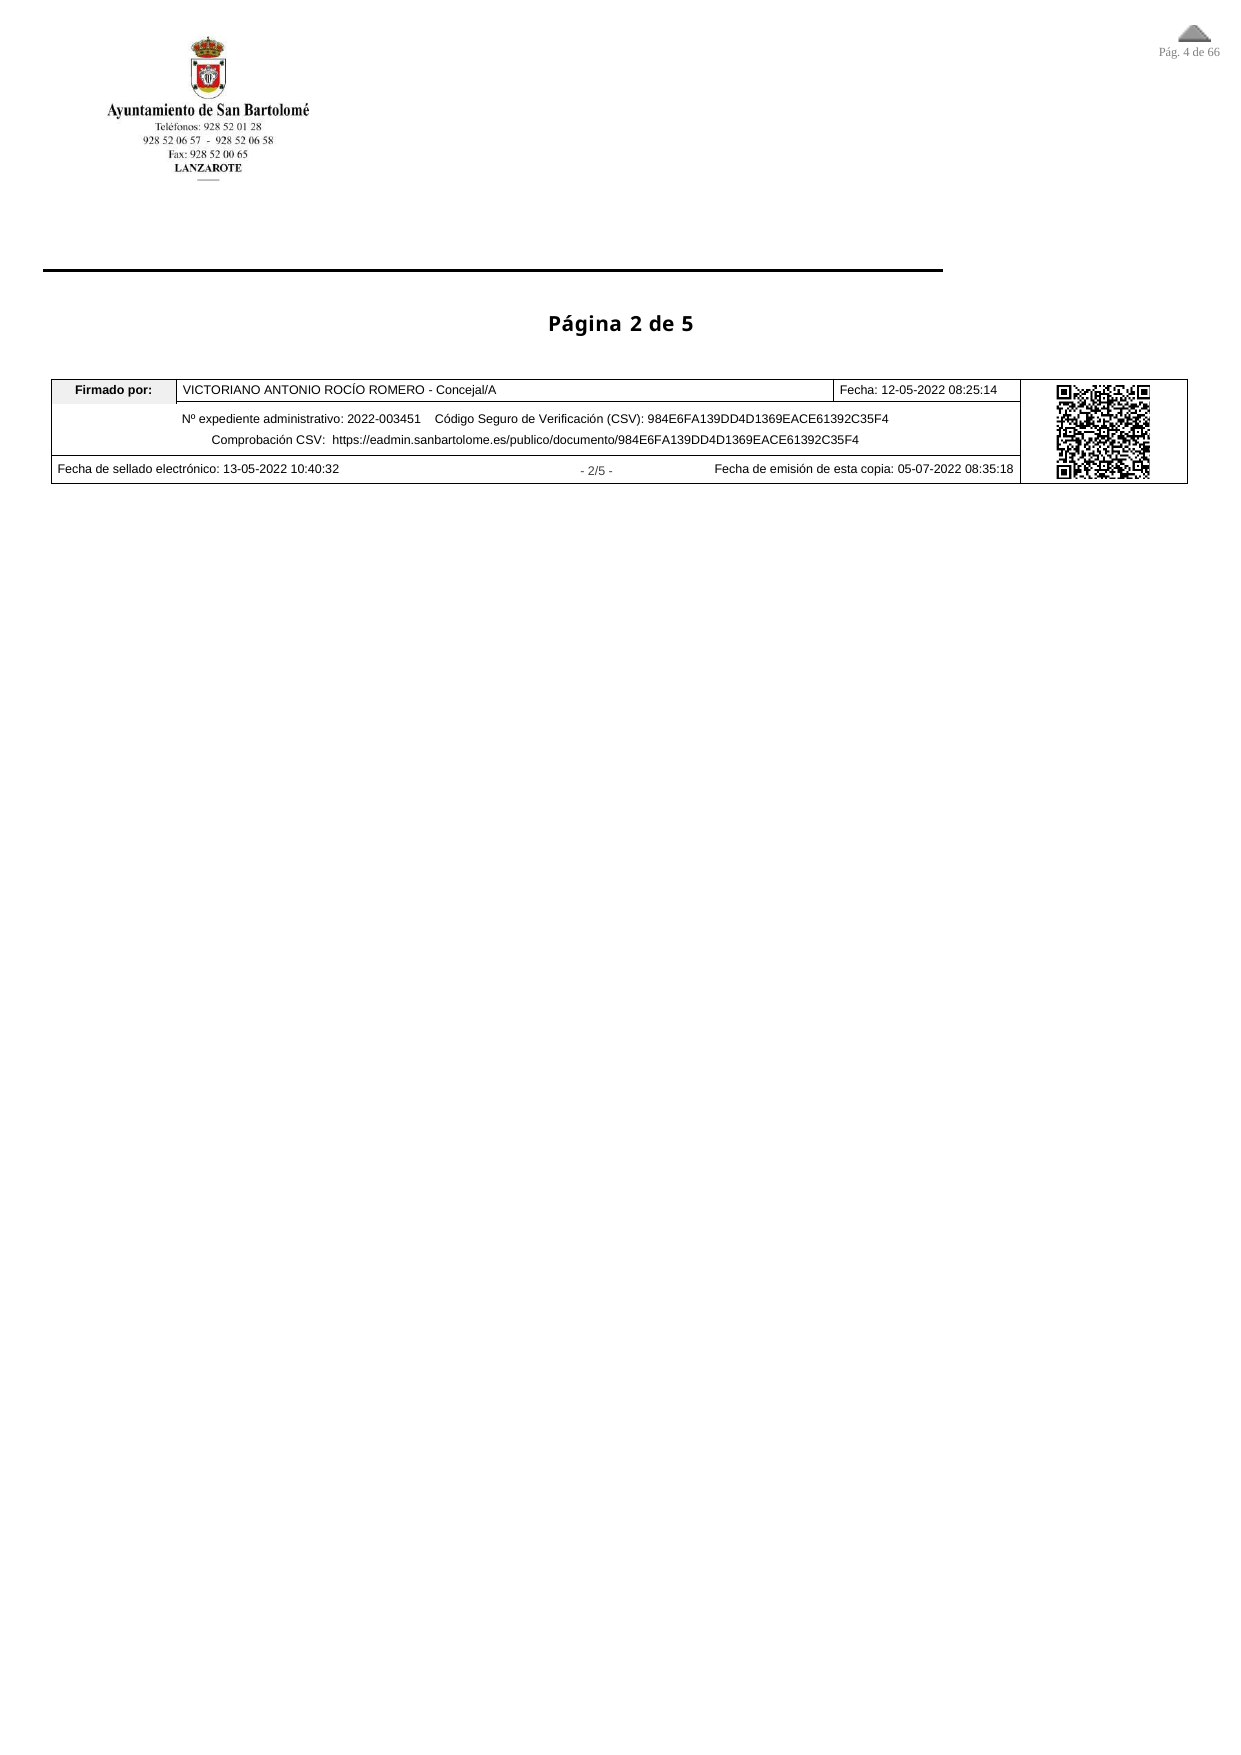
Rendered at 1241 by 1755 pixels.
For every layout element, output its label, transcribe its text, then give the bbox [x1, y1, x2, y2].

picture [1177, 25, 1211, 42]
table_header Fecha: 12-05-2022 08:25:14 [834, 380, 1020, 401]
text Página 2 de 5 [236, 309, 1004, 337]
picture [1056, 385, 1150, 479]
table_header Firmado por: [52, 380, 176, 401]
table_header [1021, 380, 1187, 483]
table_cell Nº expediente administrativo: 2022-003451 Código Seguro de Verificación (CSV): 984E6FA139DD4D1369EACE61392C35F4 Comprobación CSV: https://eadmin.sanbartolome.es/publico/documento/984E6FA139DD4D1369EACE61392C35F4 [52, 402, 1020, 455]
picture [105, 36, 312, 182]
table_cell Fecha de sellado electrónico: 13-05-2022 10:40:32 - 2/5 - Fecha de emisión de esta copia: 05-07-2022 08:35:18 [52, 456, 1020, 483]
table_header VICTORIANO ANTONIO ROCÍO ROMERO - Concejal/A [177, 380, 833, 401]
